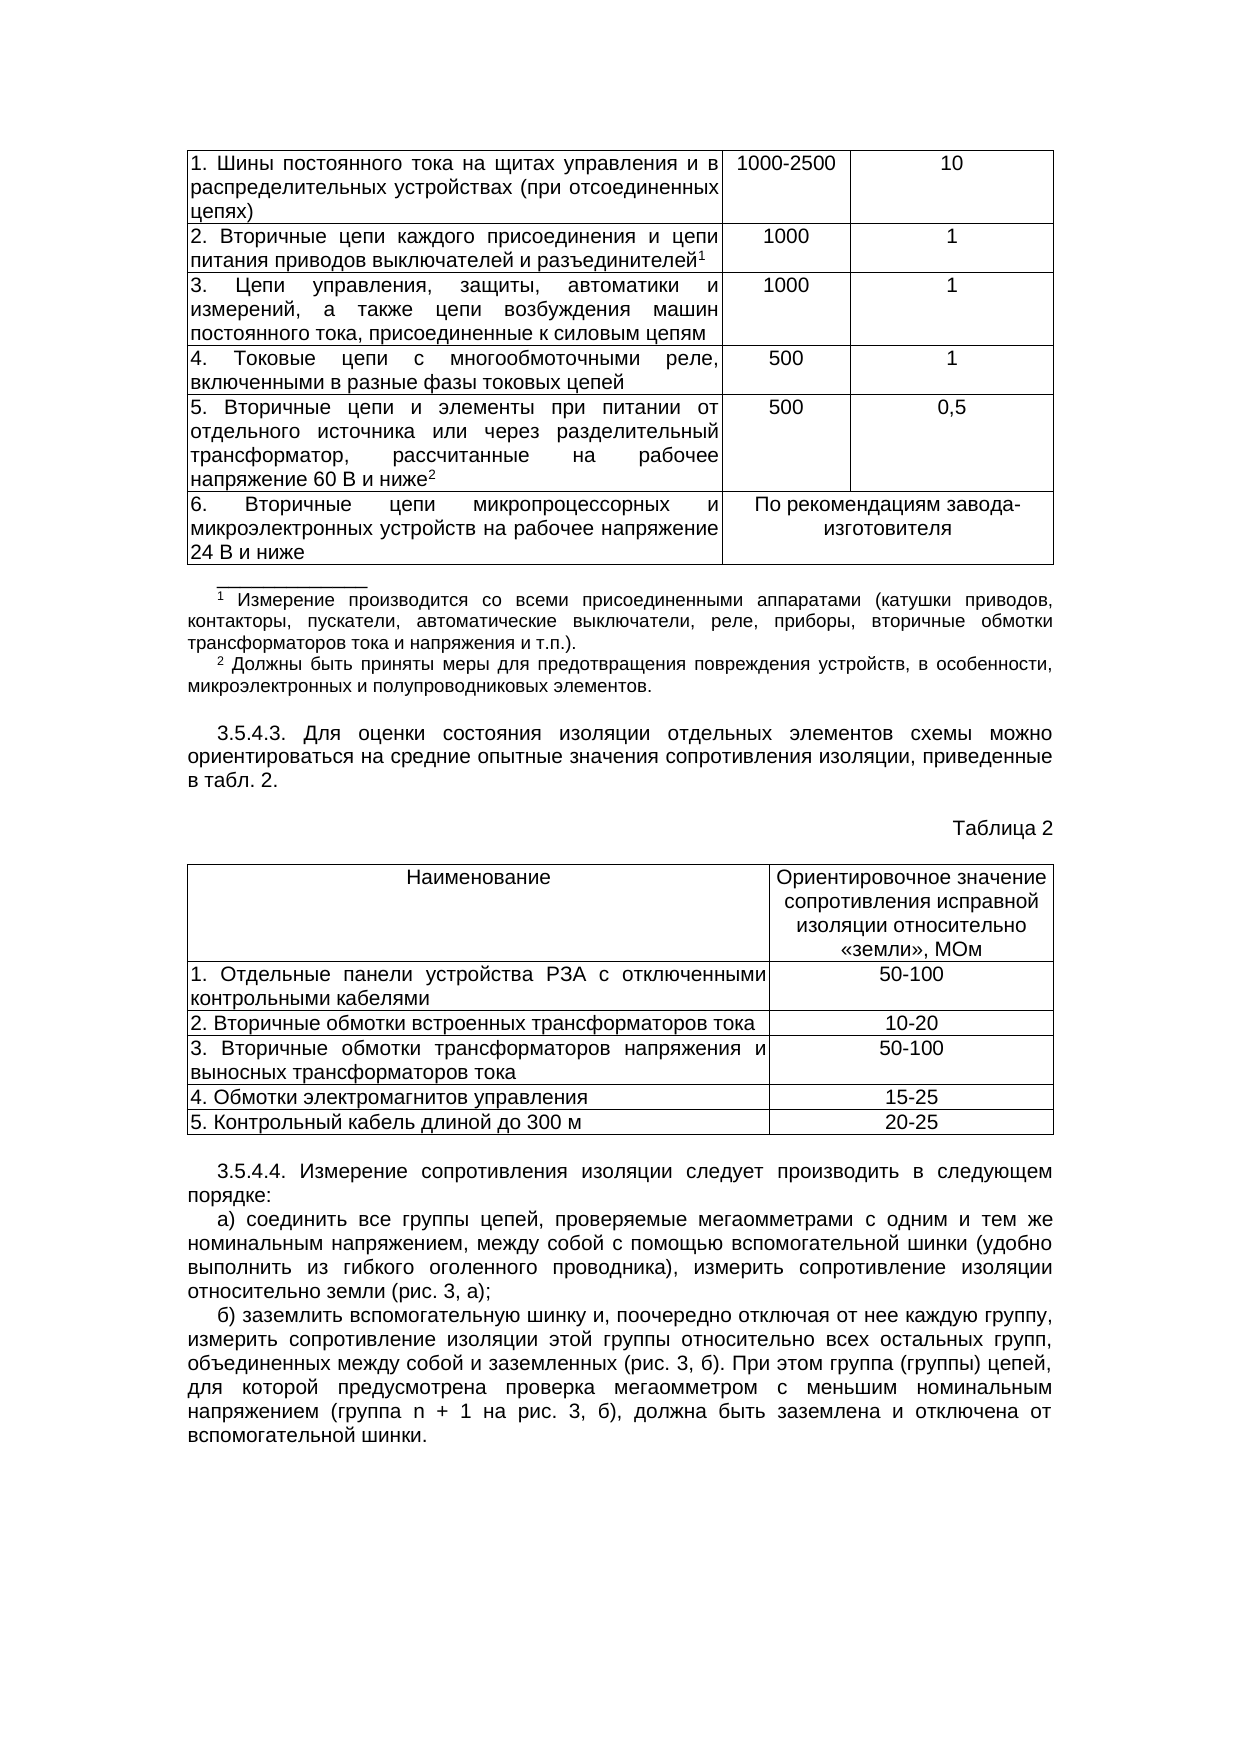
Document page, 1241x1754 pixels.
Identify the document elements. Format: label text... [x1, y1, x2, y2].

table_cell 10 [851, 151, 1053, 223]
table_cell 1000-2500 [723, 151, 850, 223]
text 1 Измерение производится со всеми присоединенными аппаратами (катушки приводов, контакторы, пускатели, автоматические выключатели, реле, приборы, вторичные обмотки трансформаторов тока и напряжения и т.п.). [187, 588, 1053, 653]
table_cell 1000 [723, 273, 850, 345]
table_cell 1 [851, 224, 1053, 272]
table_cell 500 [723, 346, 850, 394]
text 3.5.4.4. Измерение сопротивления изоляции следует производить в следующем порядке: [187, 1159, 1053, 1207]
text б) заземлить вспомогательную шинку и, поочередно отключая от нее каждую группу, измерить сопротивление изоляции этой группы относительно всех остальных групп, объединенных между собой и заземленных (рис. 3, б). При этом группа (группы) цепей, для которой предусмотрена проверка мегаомметром с меньшим номинальным напряжением (группа n + 1 на рис. 3, б), должна быть заземлена и отключена от вспомогательной шинки. [187, 1303, 1053, 1446]
table_cell 1 [851, 273, 1053, 345]
table_cell 50-100 [770, 962, 1053, 1010]
table_cell 50-100 [770, 1036, 1053, 1084]
table_cell По рекомендациям завода-изготовителя [723, 492, 1053, 563]
table_cell 0,5 [851, 395, 1053, 491]
text а) соединить все группы цепей, проверяемые мегаомметрами с одним и тем же номинальным напряжением, между собой с помощью вспомогательной шинки (удобно выполнить из гибкого оголенного проводника), измерить сопротивление изоляции относительно земли (рис. 3, а); [187, 1207, 1053, 1303]
table_cell 1 [851, 346, 1053, 394]
table_cell 1000 [723, 224, 850, 272]
text 2 Должны быть приняты меры для предотвращения повреждения устройств, в особенности, микроэлектронных и полупроводниковых элементов. [187, 653, 1053, 696]
text _____________ [187, 565, 1053, 588]
table_header Наименование [188, 865, 769, 961]
table_cell 500 [723, 395, 850, 491]
text 3.5.4.3. Для оценки состояния изоляции отдельных элементов схемы можно ориентироваться на средние опытные значения сопротивления изоляции, приведенные в табл. 2. [187, 720, 1053, 792]
text Таблица 2 [187, 816, 1053, 840]
